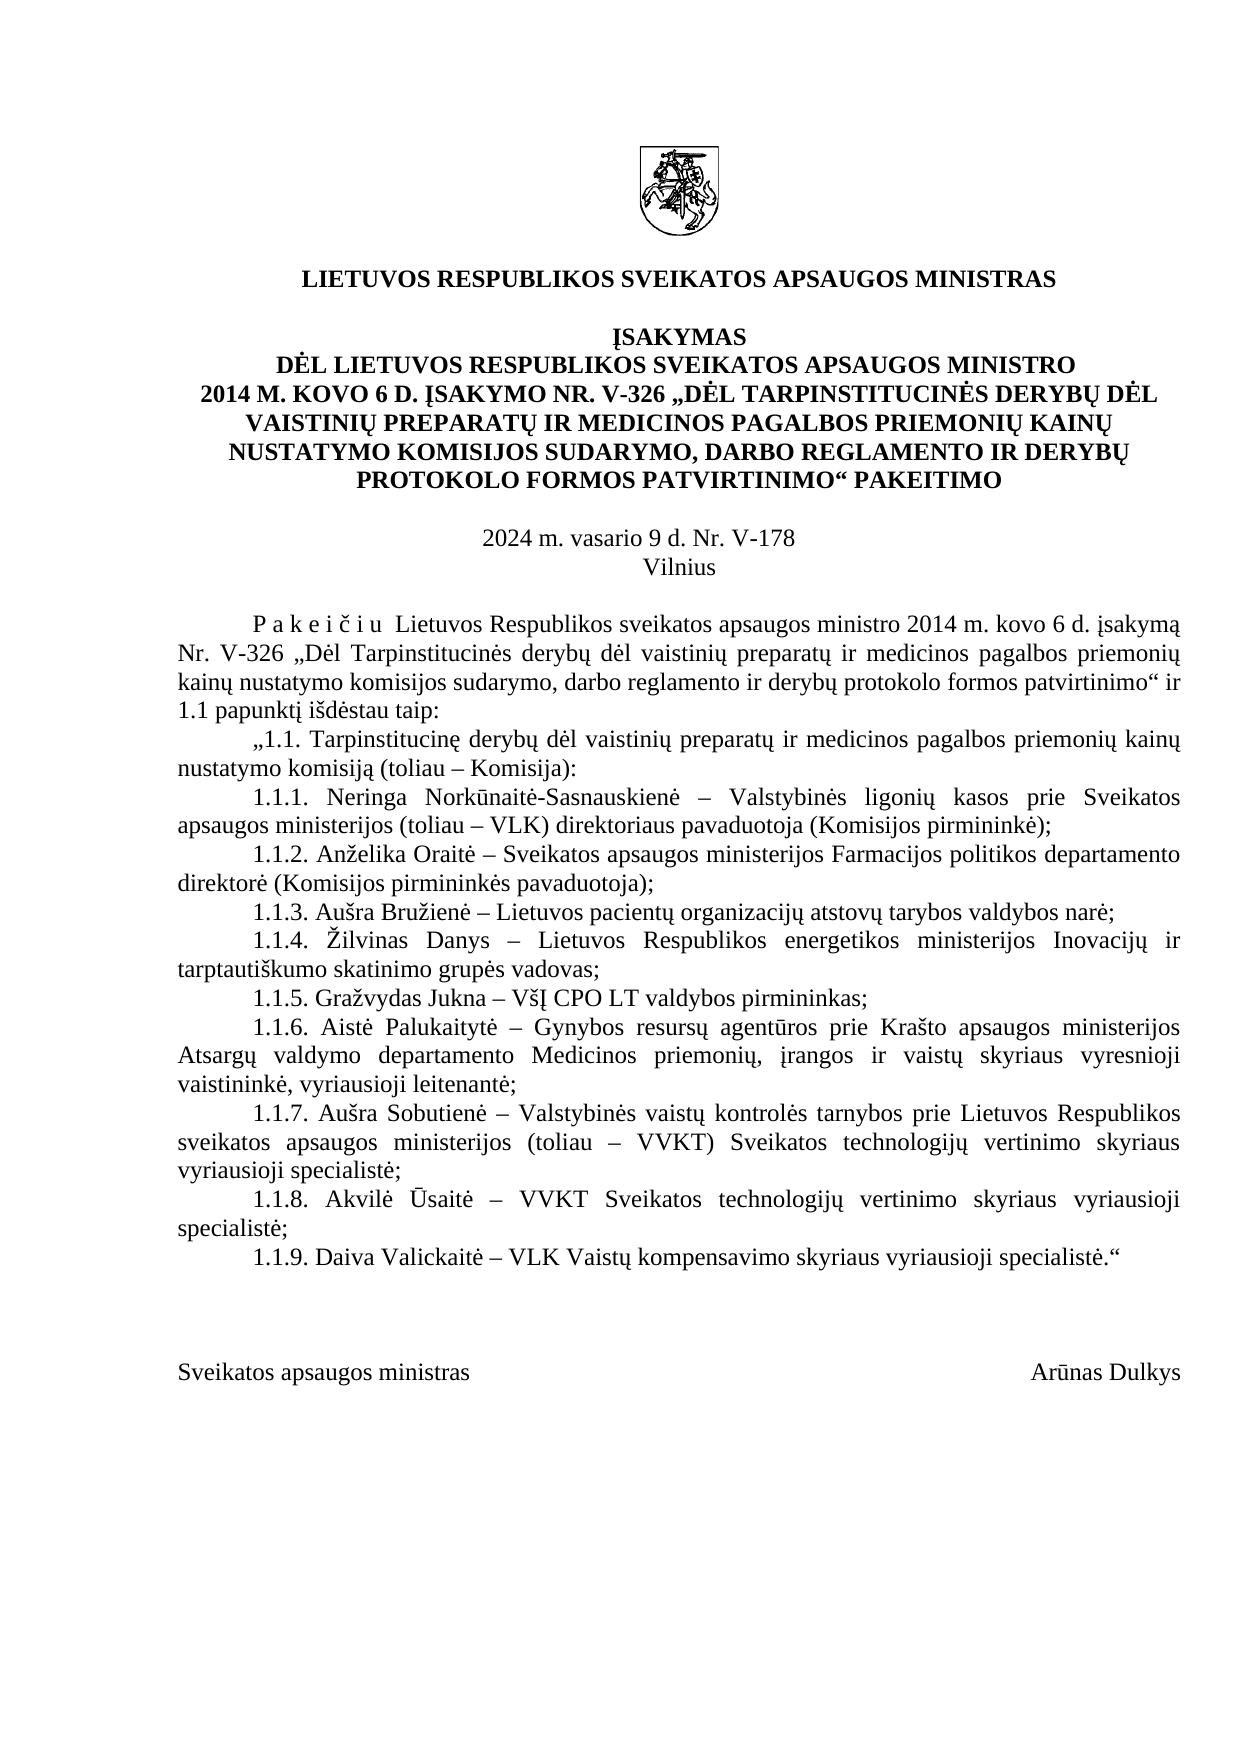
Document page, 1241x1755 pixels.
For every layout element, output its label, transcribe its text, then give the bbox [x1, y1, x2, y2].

text „1.1. Tarpinstitucinę derybų dėl vaistinių preparatų ir medicinos pagalbos priemonių kainų nustatymo komisiją (toliau – Komisija): [177, 724, 1181, 782]
text 1.1.8. Akvilė Ūsaitė – VVKT Sveikatos technologijų vertinimo skyriaus vyriausioji specialistė; [177, 1184, 1181, 1242]
text 1.1.7. Aušra Sobutienė – Valstybinės vaistų kontrolės tarnybos prie Lietuvos Respublikos sveikatos apsaugos ministerijos (toliau – VVKT) Sveikatos technologijų vertinimo skyriaus vyriausioji specialistė; [177, 1098, 1181, 1184]
text Vilnius [177, 552, 1181, 581]
text 2014 M. KOVO 6 D. ĮSAKYMO NR. V-326 „DĖL TARPINSTITUCINĖS DERYBŲ DĖL VAISTINIŲ PREPARATŲ IR MEDICINOS PAGALBOS PRIEMONIŲ KAINŲ NUSTATYMO KOMISIJOS SUDARYMO, DARBO REGLAMENTO IR DERYBŲ PROTOKOLO FORMOS PATVIRTINIMO“ PAKEITIMO [177, 379, 1181, 494]
text 1.1.3. Aušra Bružienė – Lietuvos pacientų organizacijų atstovų tarybos valdybos narė; [177, 897, 1181, 926]
text 1.1.4. Žilvinas Danys – Lietuvos Respublikos energetikos ministerijos Inovacijų ir tarptautiškumo skatinimo grupės vadovas; [177, 926, 1181, 983]
text 1.1.9. Daiva Valickaitė – VLK Vaistų kompensavimo skyriaus vyriausioji specialistė.“ [177, 1242, 1181, 1271]
text 1.1.1. Neringa Norkūnaitė-Sasnauskienė – Valstybinės ligonių kasos prie Sveikatos apsaugos ministerijos (toliau – VLK) direktoriaus pavaduotoja (Komisijos pirmininkė); [177, 782, 1181, 839]
text 1.1.6. Aistė Palukaitytė – Gynybos resursų agentūros prie Krašto apsaugos ministerijos Atsargų valdymo departamento Medicinos priemonių, įrangos ir vaistų skyriaus vyresnioji vaistininkė, vyriausioji leitenantė; [177, 1012, 1181, 1098]
text LIETUVOS RESPUBLIKOS SVEIKATOS APSAUGOS MINISTRAS [177, 264, 1181, 293]
text Sveikatos apsaugos ministras Arūnas Dulkys [177, 1357, 1181, 1386]
text 2024 m. vasario 9 d. Nr. V-178 [177, 523, 1181, 552]
text DĖL LIETUVOS RESPUBLIKOS SVEIKATOS APSAUGOS MINISTRO [177, 351, 1181, 379]
text ĮSAKYMAS [177, 322, 1181, 351]
text Pakeičiu Lietuvos Respublikos sveikatos apsaugos ministro 2014 m. kovo 6 d. įsakymą Nr. V-326 „Dėl Tarpinstitucinės derybų dėl vaistinių preparatų ir medicinos pagalbos priemonių kainų nustatymo komisijos sudarymo, darbo reglamento ir derybų protokolo formos patvirtinimo“ ir 1.1 papunktį išdėstau taip: [177, 609, 1181, 724]
text 1.1.2. Anželika Oraitė – Sveikatos apsaugos ministerijos Farmacijos politikos departamento direktorė (Komisijos pirmininkės pavaduotoja); [177, 839, 1181, 897]
text 1.1.5. Gražvydas Jukna – VšĮ CPO LT valdybos pirmininkas; [177, 983, 1181, 1012]
